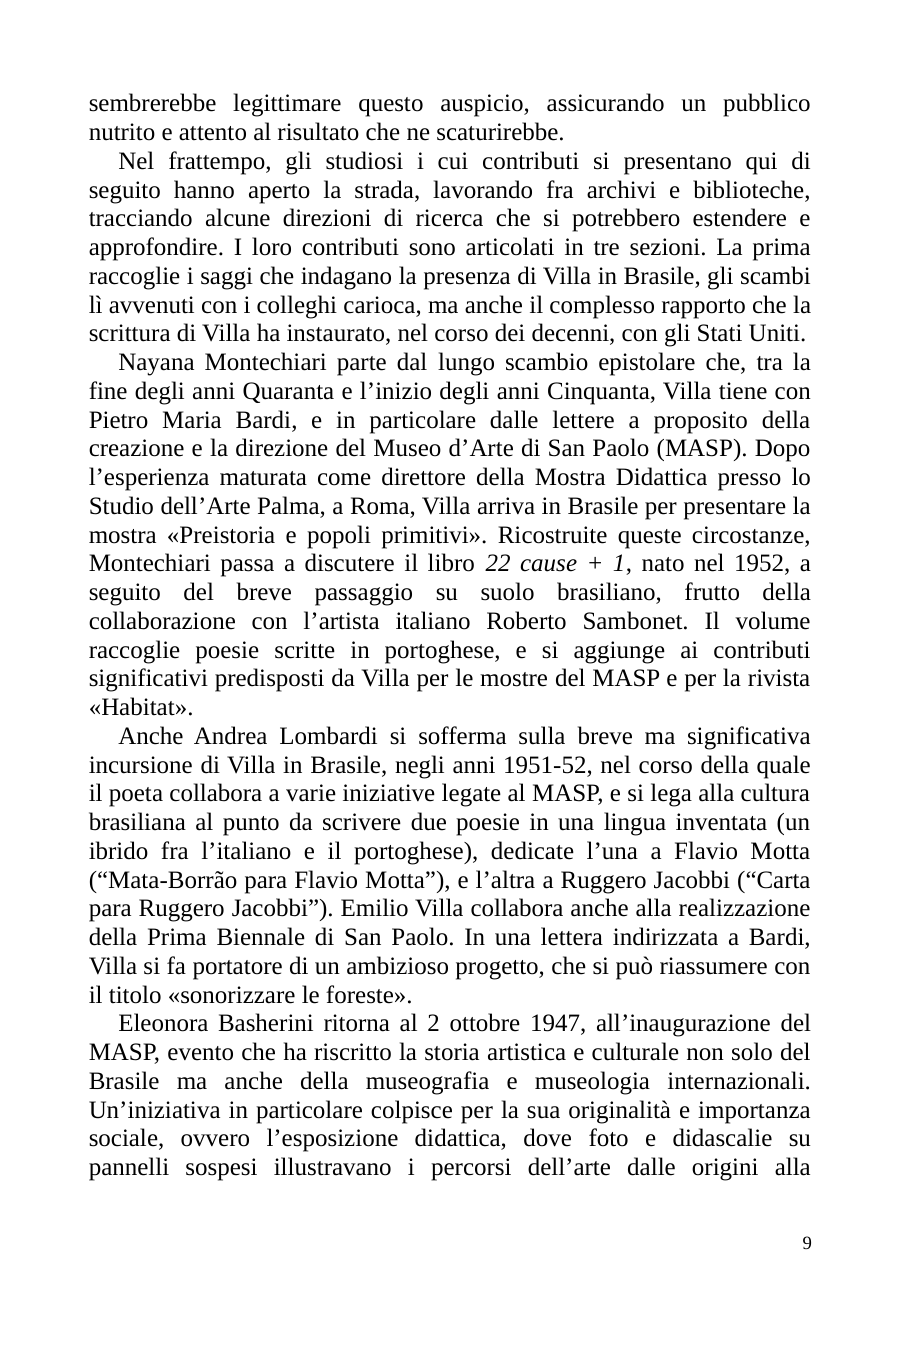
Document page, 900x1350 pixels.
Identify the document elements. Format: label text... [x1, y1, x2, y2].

text Eleonora Basherini ritorna al 2 ottobre 1947, all’inaugurazione del MASP, evento che ha riscritto la storia artistica e culturale non solo del Brasile ma anche della museografia e museologia internazionali. Un’iniziativa in particolare colpisce per la sua originalità e importanza sociale, ovvero l’esposizione didattica, dove foto e didascalie su pannelli sospesi illustravano i percorsi dell’arte dalle origini alla [88, 1008, 811, 1181]
text Nel frattempo, gli studiosi i cui contributi si presentano qui di seguito hanno aperto la strada, lavorando fra archivi e biblioteche, tracciando alcune direzioni di ricerca che si potrebbero estendere e approfondire. I loro contributi sono articolati in tre sezioni. La prima raccoglie i saggi che indagano la presenza di Villa in Brasile, gli scambi lì avvenuti con i colleghi carioca, ma anche il complesso rapporto che la scrittura di Villa ha instaurato, nel corso dei decenni, con gli Stati Uniti. [88, 146, 811, 347]
text Anche Andrea Lombardi si sofferma sulla breve ma significativa incursione di Villa in Brasile, negli anni 1951-52, nel corso della quale il poeta collabora a varie iniziative legate al MASP, e si lega alla cultura brasiliana al punto da scrivere due poesie in una lingua inventata (un ibrido fra l’italiano e il portoghese), dedicate l’una a Flavio Motta (“Mata-Borrão para Flavio Motta”), e l’altra a Ruggero Jacobbi (“Carta para Ruggero Jacobbi”). Emilio Villa collabora anche alla realizzazione della Prima Biennale di San Paolo. In una lettera indirizzata a Bardi, Villa si fa portatore di un ambizioso progetto, che si può riassumere con il titolo «sonorizzare le foreste». [88, 721, 811, 1008]
text sembrerebbe legittimare questo auspicio, assicurando un pubblico nutrito e attento al risultato che ne scaturirebbe. [88, 88, 811, 146]
text Nayana Montechiari parte dal lungo scambio epistolare che, tra la fine degli anni Quaranta e l’inizio degli anni Cinquanta, Villa tiene con Pietro Maria Bardi, e in particolare dalle lettere a proposito della creazione e la direzione del Museo d’Arte di San Paolo (MASP). Dopo l’esperienza maturata come direttore della Mostra Didattica presso lo Studio dell’Arte Palma, a Roma, Villa arriva in Brasile per presentare la mostra «Preistoria e popoli primitivi». Ricostruite queste circostanze, Montechiari passa a discutere il libro 22 cause + 1, nato nel 1952, a seguito del breve passaggio su suolo brasiliano, frutto della collaborazione con l’artista italiano Roberto Sambonet. Il volume raccoglie poesie scritte in portoghese, e si aggiunge ai contributi significativi predisposti da Villa per le mostre del MASP e per la rivista «Habitat». [88, 347, 811, 721]
